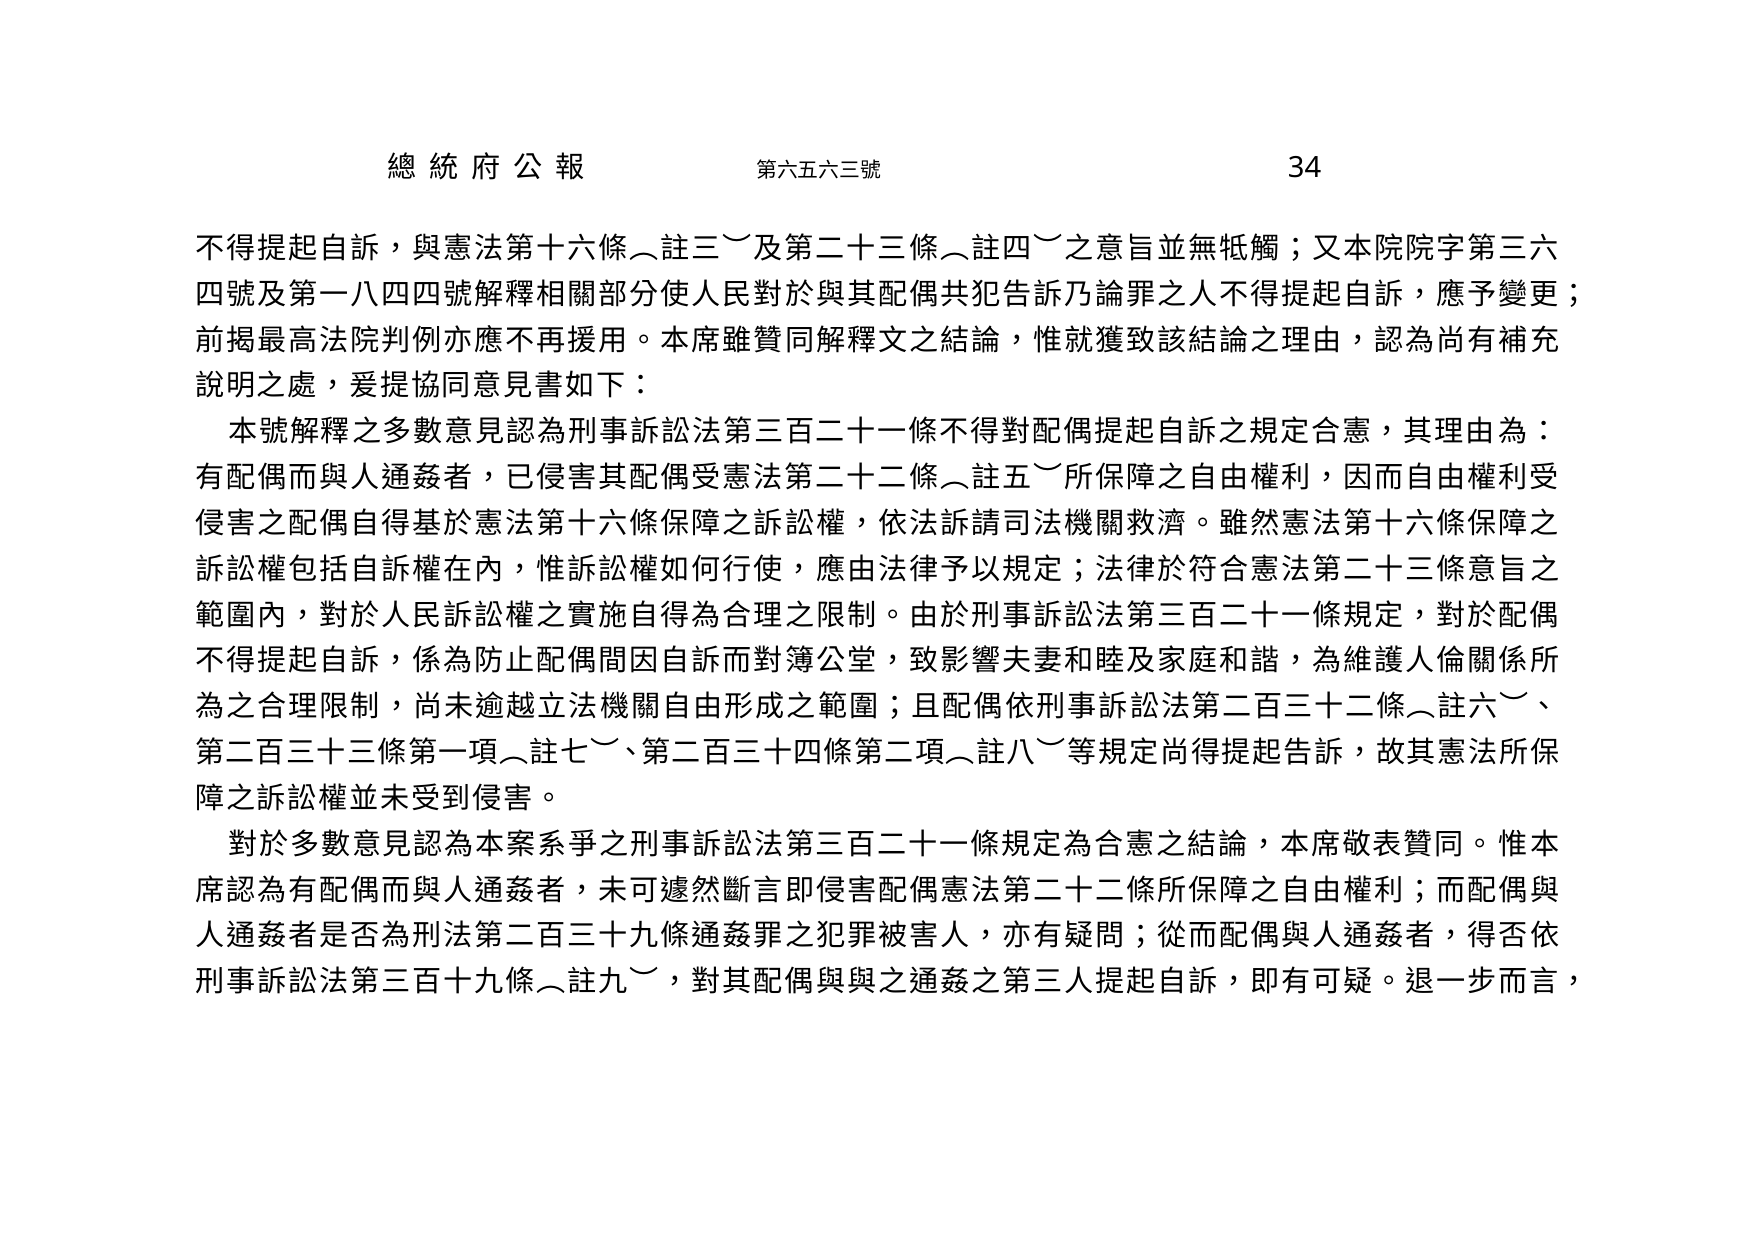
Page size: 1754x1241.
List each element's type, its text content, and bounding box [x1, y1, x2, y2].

text 對於多數意見認為本案系爭之刑事訴訟法第三百二十一條規定為合憲之結論，本席敬表贊同。惟本席認為有配偶而與人通姦者，未可遽然斷言即侵害配偶憲法第二十二條所保障之自由權利；而配偶與人通姦者是否為刑法第二百三十九條通姦罪之犯罪被害人，亦有疑問；從而配偶與人通姦者，得否依刑事訴訟法第三百十九條︵註九︶，對其配偶與與之通姦之第三人提起自訴，即有可疑。退一步而言，即便承認有配偶而與人通姦者，的確侵害配偶法律上或憲法上所保障的權利，配偶與人通姦者因此得提起自訴，但本席認為自訴權並非當然為憲法第十六條訴訟權所保障，國家未積極設置特定自訴制度、賦予特定人民行使自訴權，並未牴觸憲法第十六條保障訴訟權之意旨，故刑事訴訟法第三百二十一條規定與憲法第十六條保障訴訟權之意旨並無牴觸。惟立法者既設有自訴制度，卻對於特定身分之人予以差別待遇而不許其提起自訴，此種設計即產生是否有違憲法第七條︵註十︶平等權之疑義。就此問題，本席認為立法者就自訴制度之設計，應有較大的形成空間，故而採取審查密度較寬之合理關連審查標準審查刑事訴訟法第三百二十一條規定合憲性，並認為該條規定與憲法第七條平等權保障之意旨並無牴觸。茲詳敘理由如下： [195, 817, 1559, 1001]
text 本案聲請人以其配偶與第三人犯有刑法第二百三十九條之罪嫌︵註一︶，對該第三人向臺灣臺北地方法院提起自訴及刑事附帶民事訴訟，惟臺灣臺北地方法院援用最高法院二十九年上字第二三三三號、二十九年非字第一五號判例，以「被害人對其配偶既不得提起自訴，如係告訴乃論之罪，依告訴不可分之原則，對於共犯之相姦人，自亦不得提起自訴」為由，諭知不受理判決。聲請人不服，提起上訴，經臺灣高等法院以相同理由維持原判，駁回其上訴確定。聲請人認上開臺灣高等法院判決適用之刑事訴訟法第三百二十一條︵註二︶暨前揭最高法院判例剝奪其自訴權，有牴觸憲法第十六條保障人民訴訟權之疑義，聲請本院解釋。本院多數意見通過之解釋文認為刑事訴訟法第三百二十一條規定對配偶不得提起自訴，與憲法第十六條︵註三︶及第二十三條︵註四︶之意旨並無牴觸；又本院院字第三六四號及第一八四四號解釋相關部分使人民對於與其配偶共犯告訴乃論罪之人不得提起自訴，應予變更；前揭最高法院判例亦應不再援用。本席雖贊同解釋文之結論，惟就獲致該結論之理由，認為尚有補充說明之處，爰提協同意見書如下： [195, 222, 1559, 405]
text 本號解釋之多數意見認為刑事訴訟法第三百二十一條不得對配偶提起自訴之規定合憲，其理由為：有配偶而與人通姦者，已侵害其配偶受憲法第二十二條︵註五︶所保障之自由權利，因而自由權利受侵害之配偶自得基於憲法第十六條保障之訴訟權，依法訴請司法機關救濟。雖然憲法第十六條保障之訴訟權包括自訴權在內，惟訴訟權如何行使，應由法律予以規定；法律於符合憲法第二十三條意旨之範圍內，對於人民訴訟權之實施自得為合理之限制。由於刑事訴訟法第三百二十一條規定，對於配偶不得提起自訴，係為防止配偶間因自訴而對簿公堂，致影響夫妻和睦及家庭和諧，為維護人倫關係所為之合理限制，尚未逾越立法機關自由形成之範圍；且配偶依刑事訴訟法第二百三十二條︵註六︶、第二百三十三條第一項︵註七︶、第二百三十四條第二項︵註八︶等規定尚得提起告訴，故其憲法所保障之訴訟權並未受到侵害。 [195, 405, 1559, 817]
